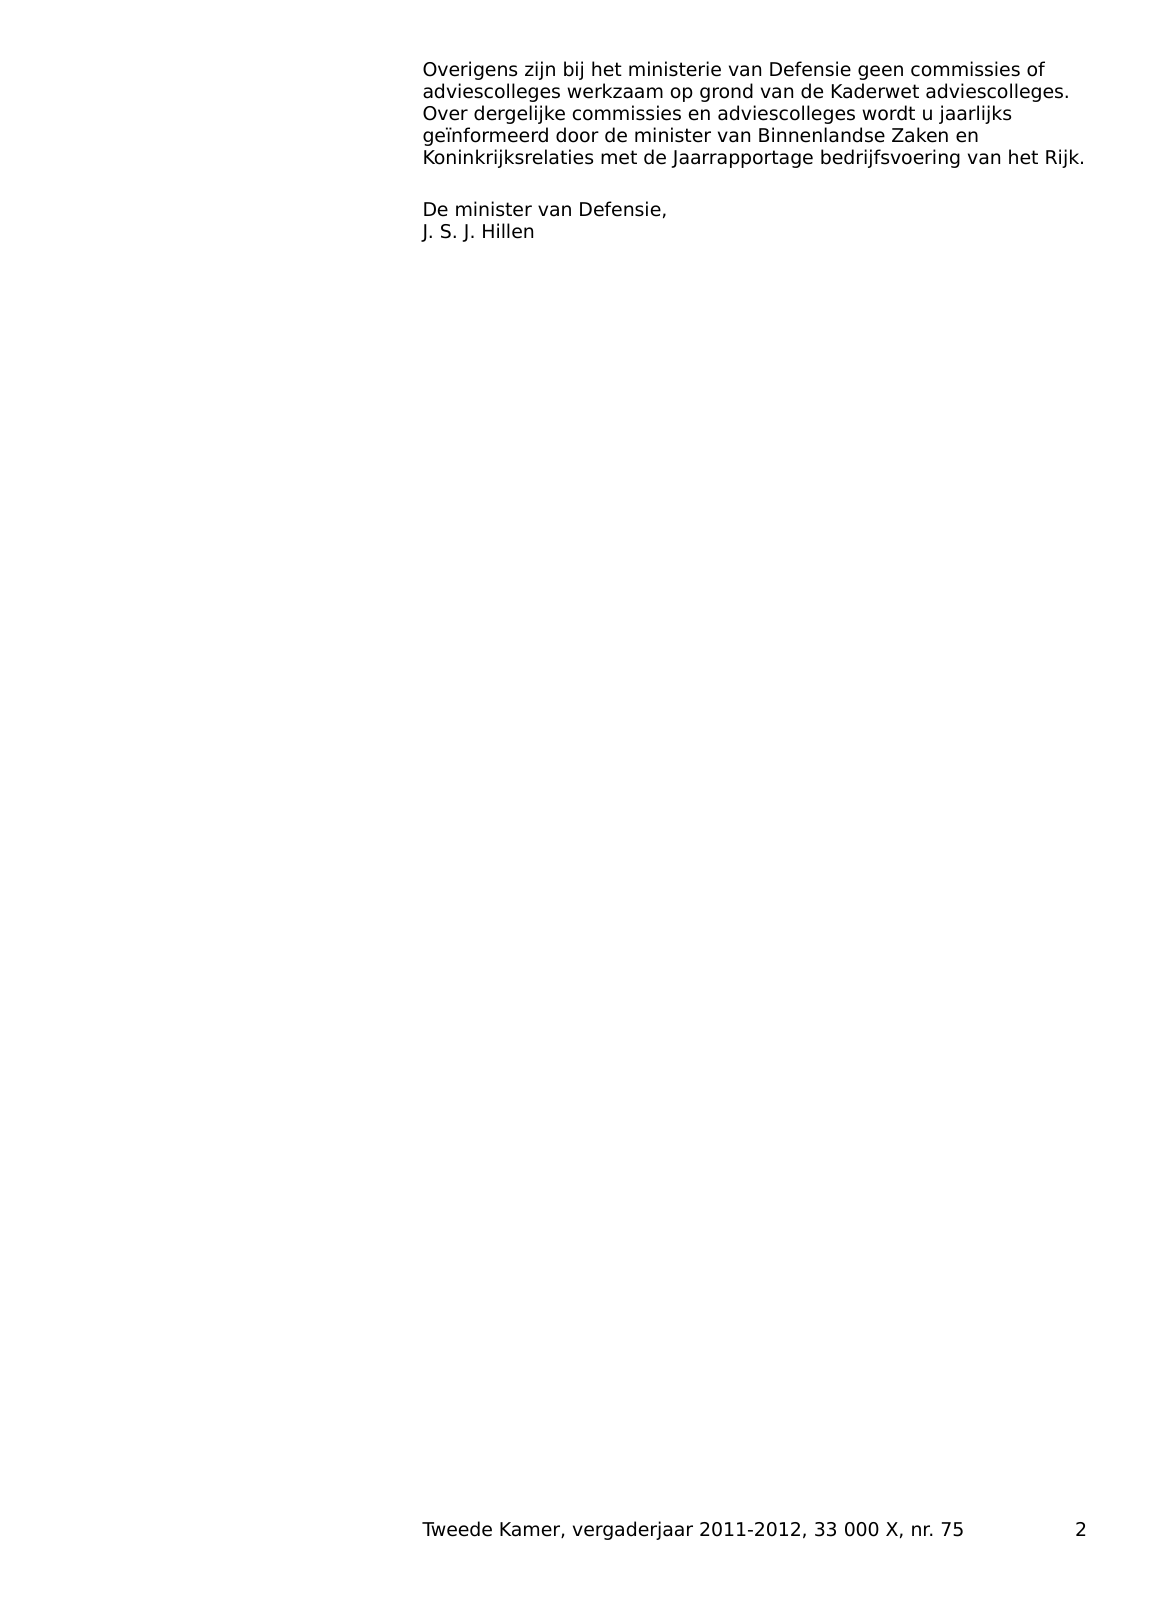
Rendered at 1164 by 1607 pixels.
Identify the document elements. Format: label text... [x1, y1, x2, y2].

text Overigens zijn bij het ministerie van Defensie geen commissies of adviescolleges werkzaam op grond van de Kaderwet adviescolleges. Over dergelijke commissies en adviescolleges wordt u jaarlijks geïnformeerd door de minister van Binnenlandse Zaken en Koninkrijksrelaties met de Jaarrapportage bedrijfsvoering van het Rijk. [422, 59, 1087, 169]
text De minister van Defensie, J. S. J. Hillen [422, 199, 1087, 243]
